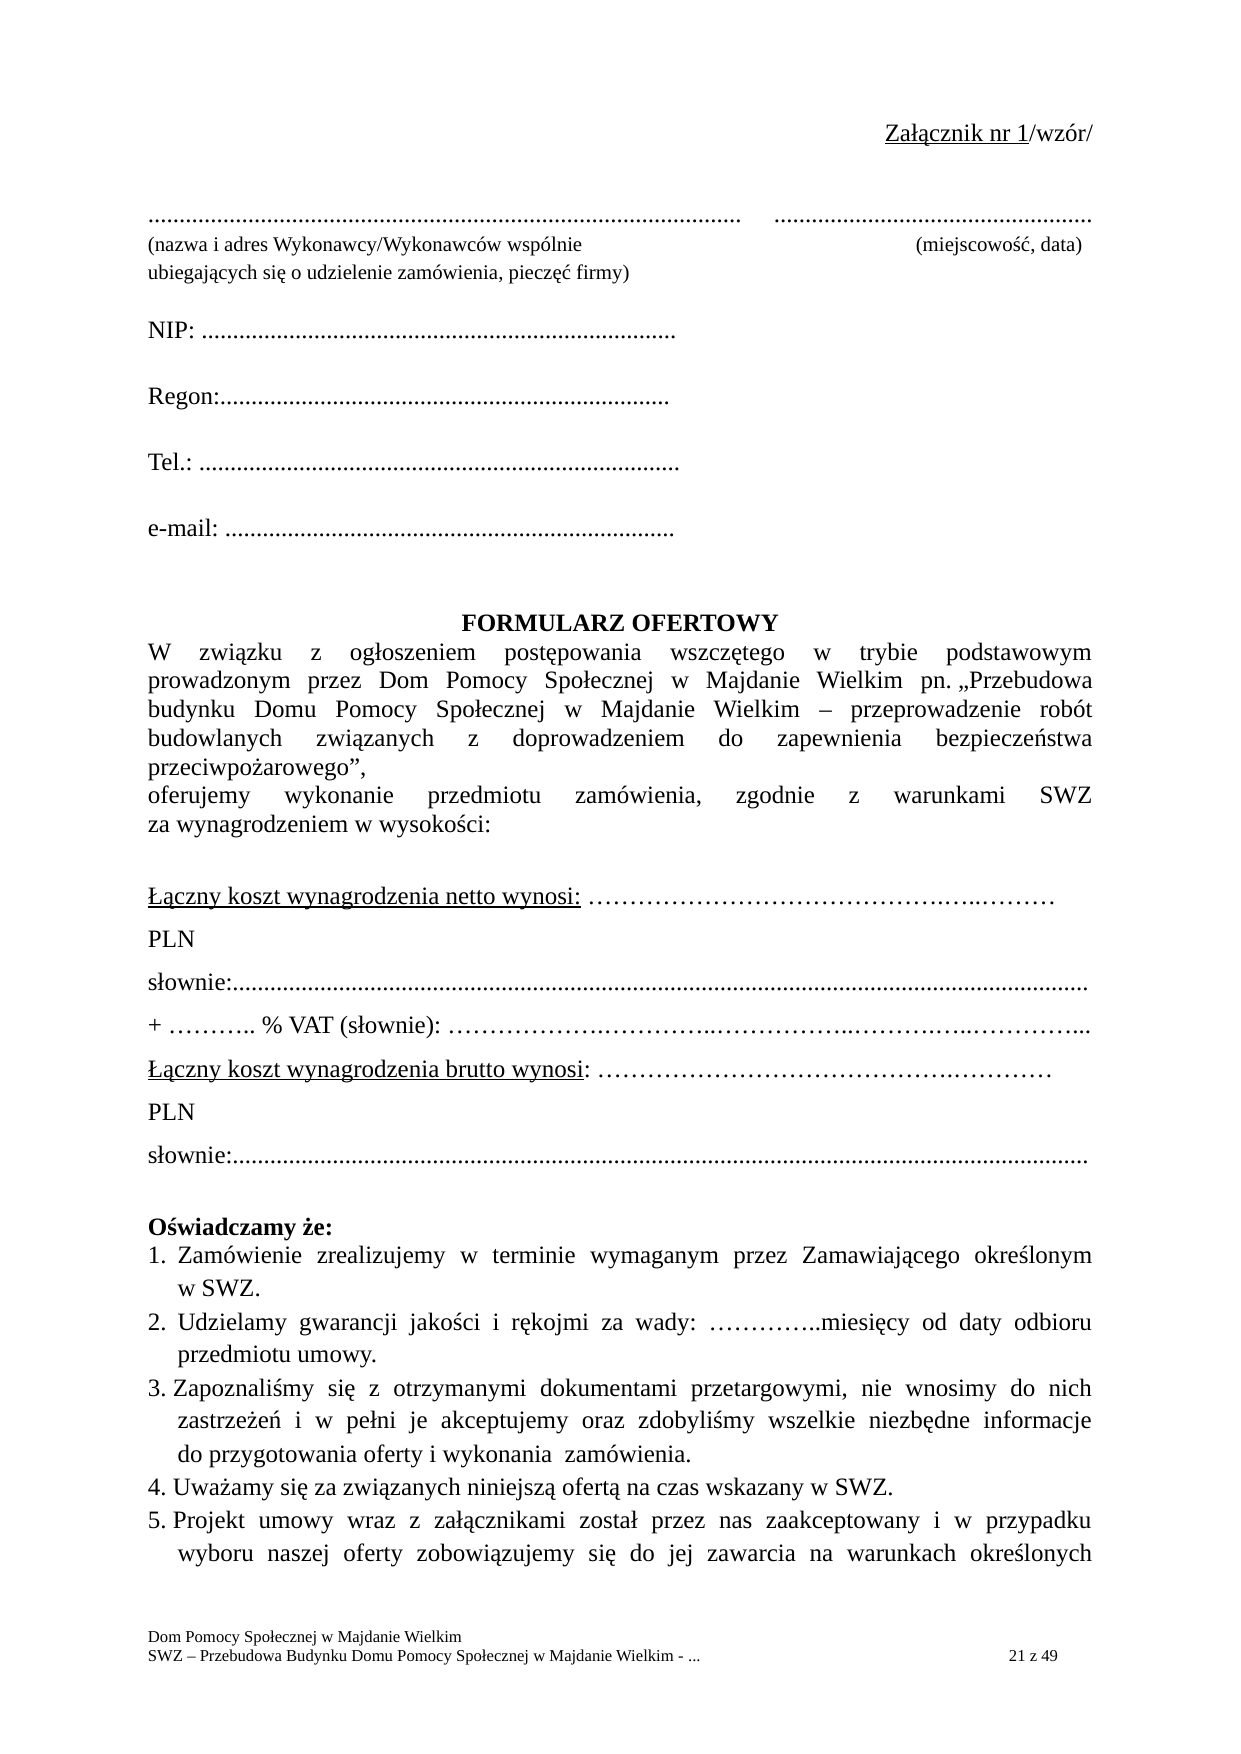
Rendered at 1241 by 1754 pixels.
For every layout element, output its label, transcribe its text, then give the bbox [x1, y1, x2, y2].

text Tel.: ............................................................................. [148, 447, 1093, 476]
text Łączny koszt wynagrodzenia netto wynosi: …………………………………….…..………PLN [148, 881, 1093, 953]
text Łączny koszt wynagrodzenia brutto wynosi: …………………………………….…………PLN [148, 1054, 1093, 1126]
text słownie:......................................................................................................................................... [148, 1140, 1093, 1169]
list Zamówienie zrealizujemy w terminie wymaganym przez Zamawiającego określonym w SWZ. [148, 1241, 1093, 1302]
text ubiegających się o udzielenie zamówienia, pieczęć firmy) [148, 260, 1093, 284]
text Regon:........................................................................ [148, 381, 1093, 410]
subtitle Oświadczamy że: [148, 1212, 1093, 1241]
text W związku z ogłoszeniem postępowania wszczętego w trybie podstawowym prowadzonym przez Dom Pomocy Społecznej w Majdanie Wielkim pn. „Przebudowa budynku Domu Pomocy Społecznej w Majdanie Wielkim – przeprowadzenie robót budowlanych związanych z doprowadzeniem do zapewnienia bezpieczeństwa przeciwpożarowego”, [148, 637, 1093, 781]
text ............................................................................................... ................................................... [148, 199, 1093, 228]
text 4. Uważamy się za związanych niniejszą ofertą na czas wskazany w SWZ. [148, 1472, 1093, 1500]
text (nazwa i adres Wykonawcy/Wykonawców wspólnie (miejscowość, data) [148, 232, 1093, 256]
text NIP: ............................................................................ [148, 315, 1093, 344]
list Udzielamy gwarancji jakości i rękojmi za wady: …………..miesięcy od daty odbioru przedmiotu umowy. [148, 1307, 1093, 1368]
text 5. Projekt umowy wraz z załącznikami został przez nas zaakceptowany i w przypadku wyboru naszej oferty zobowiązujemy się do jej zawarcia na warunkach określonych [148, 1505, 1093, 1566]
text FORMULARZ OFERTOWY [148, 608, 1093, 637]
text Załącznik nr 1/wzór/ [148, 118, 1093, 147]
text oferujemy wykonanie przedmiotu zamówienia, zgodnie z warunkami SWZ za wynagrodzeniem w wysokości: [148, 781, 1093, 838]
text + ……….. % VAT (słownie): ……………….…………..……………..……….…..…………... [148, 1011, 1093, 1039]
text e-mail: ........................................................................ [148, 513, 1093, 542]
text słownie:......................................................................................................................................... [148, 967, 1093, 996]
text 3. Zapoznaliśmy się z otrzymanymi dokumentami przetargowymi, nie wnosimy do nich zastrzeżeń i w pełni je akceptujemy oraz zdobyliśmy wszelkie niezbędne informacje do przygotowania oferty i wykonania zamówienia. [148, 1373, 1093, 1467]
